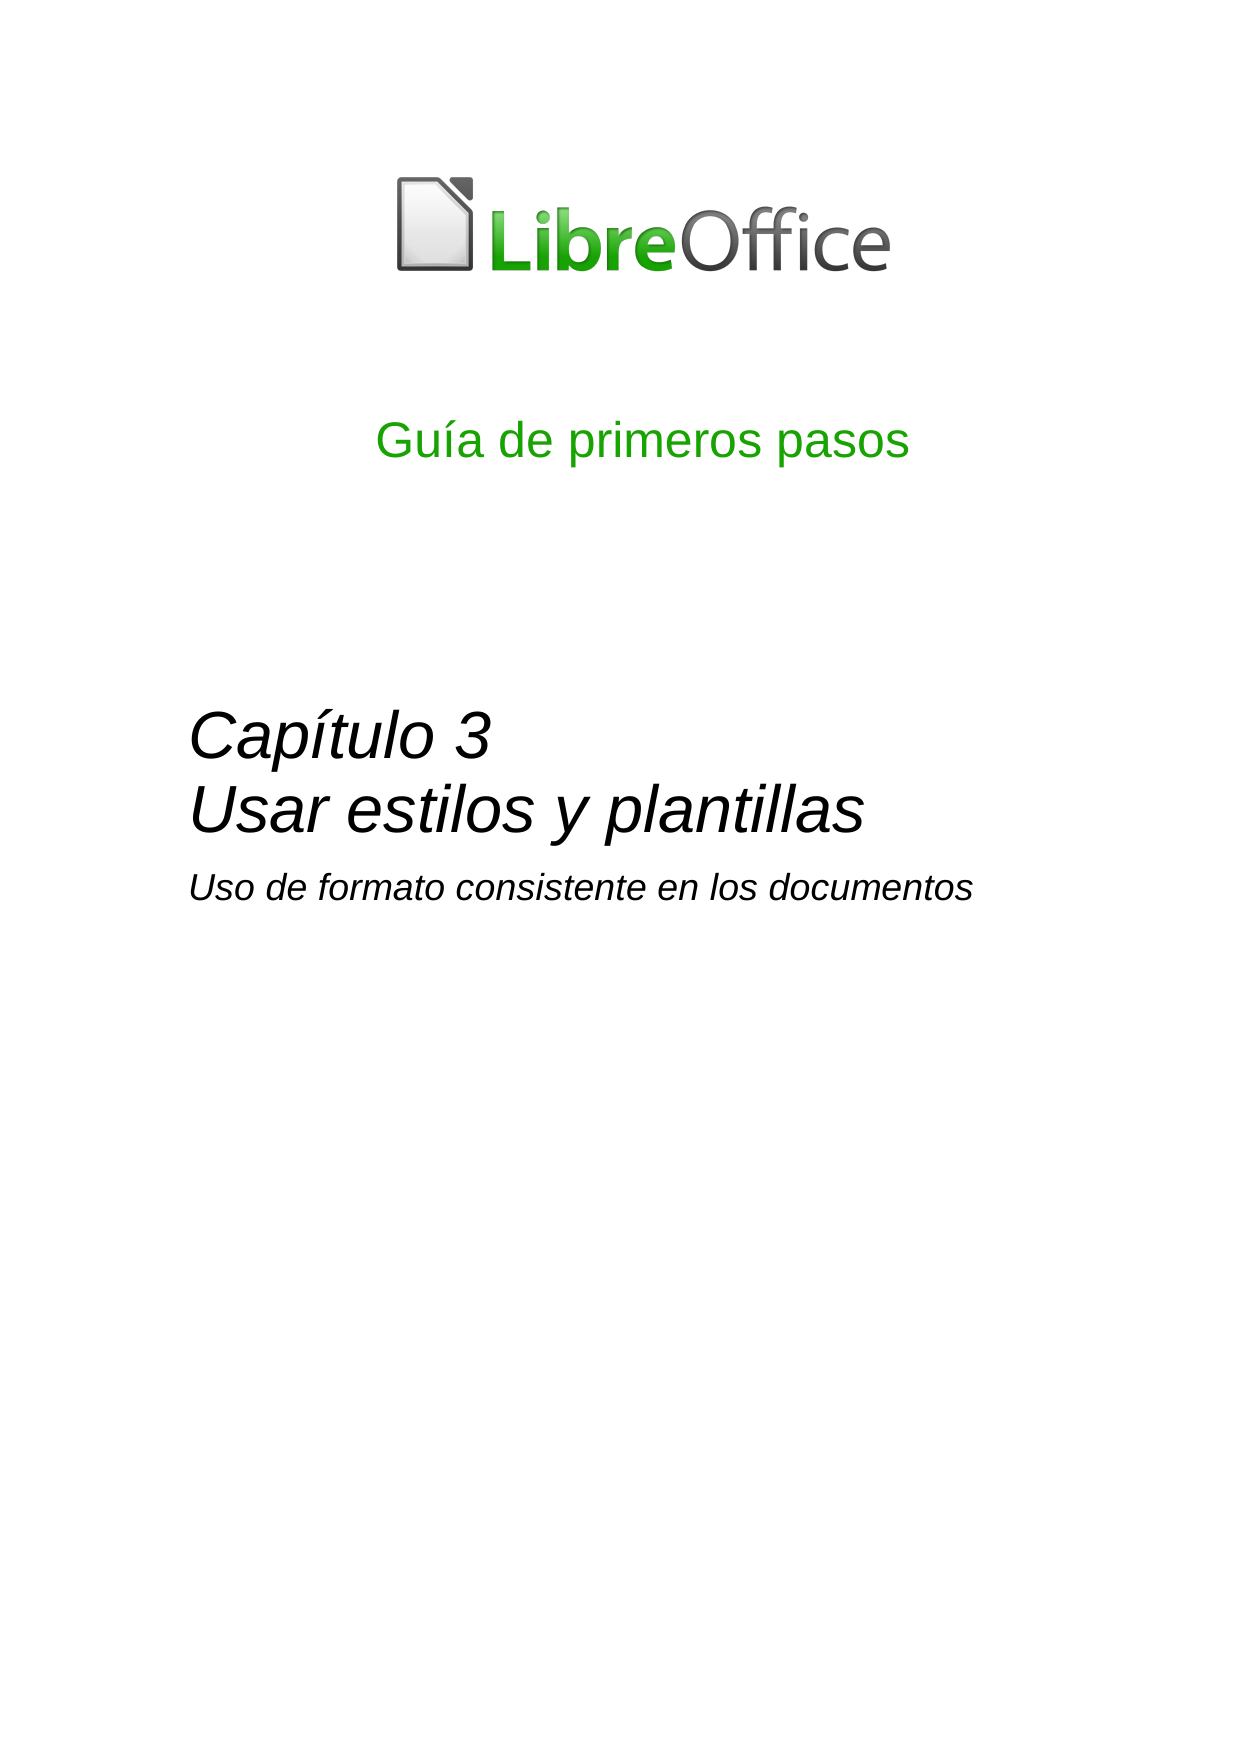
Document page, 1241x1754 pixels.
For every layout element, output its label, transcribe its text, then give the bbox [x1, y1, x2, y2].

picture [392, 172, 893, 278]
text Guía de primeros pasos [188, 412, 1098, 468]
subtitle Uso de formato consistente en los documentos [188, 866, 1098, 908]
title Capítulo 3 Usar estilos y plantillas [188, 699, 1098, 847]
